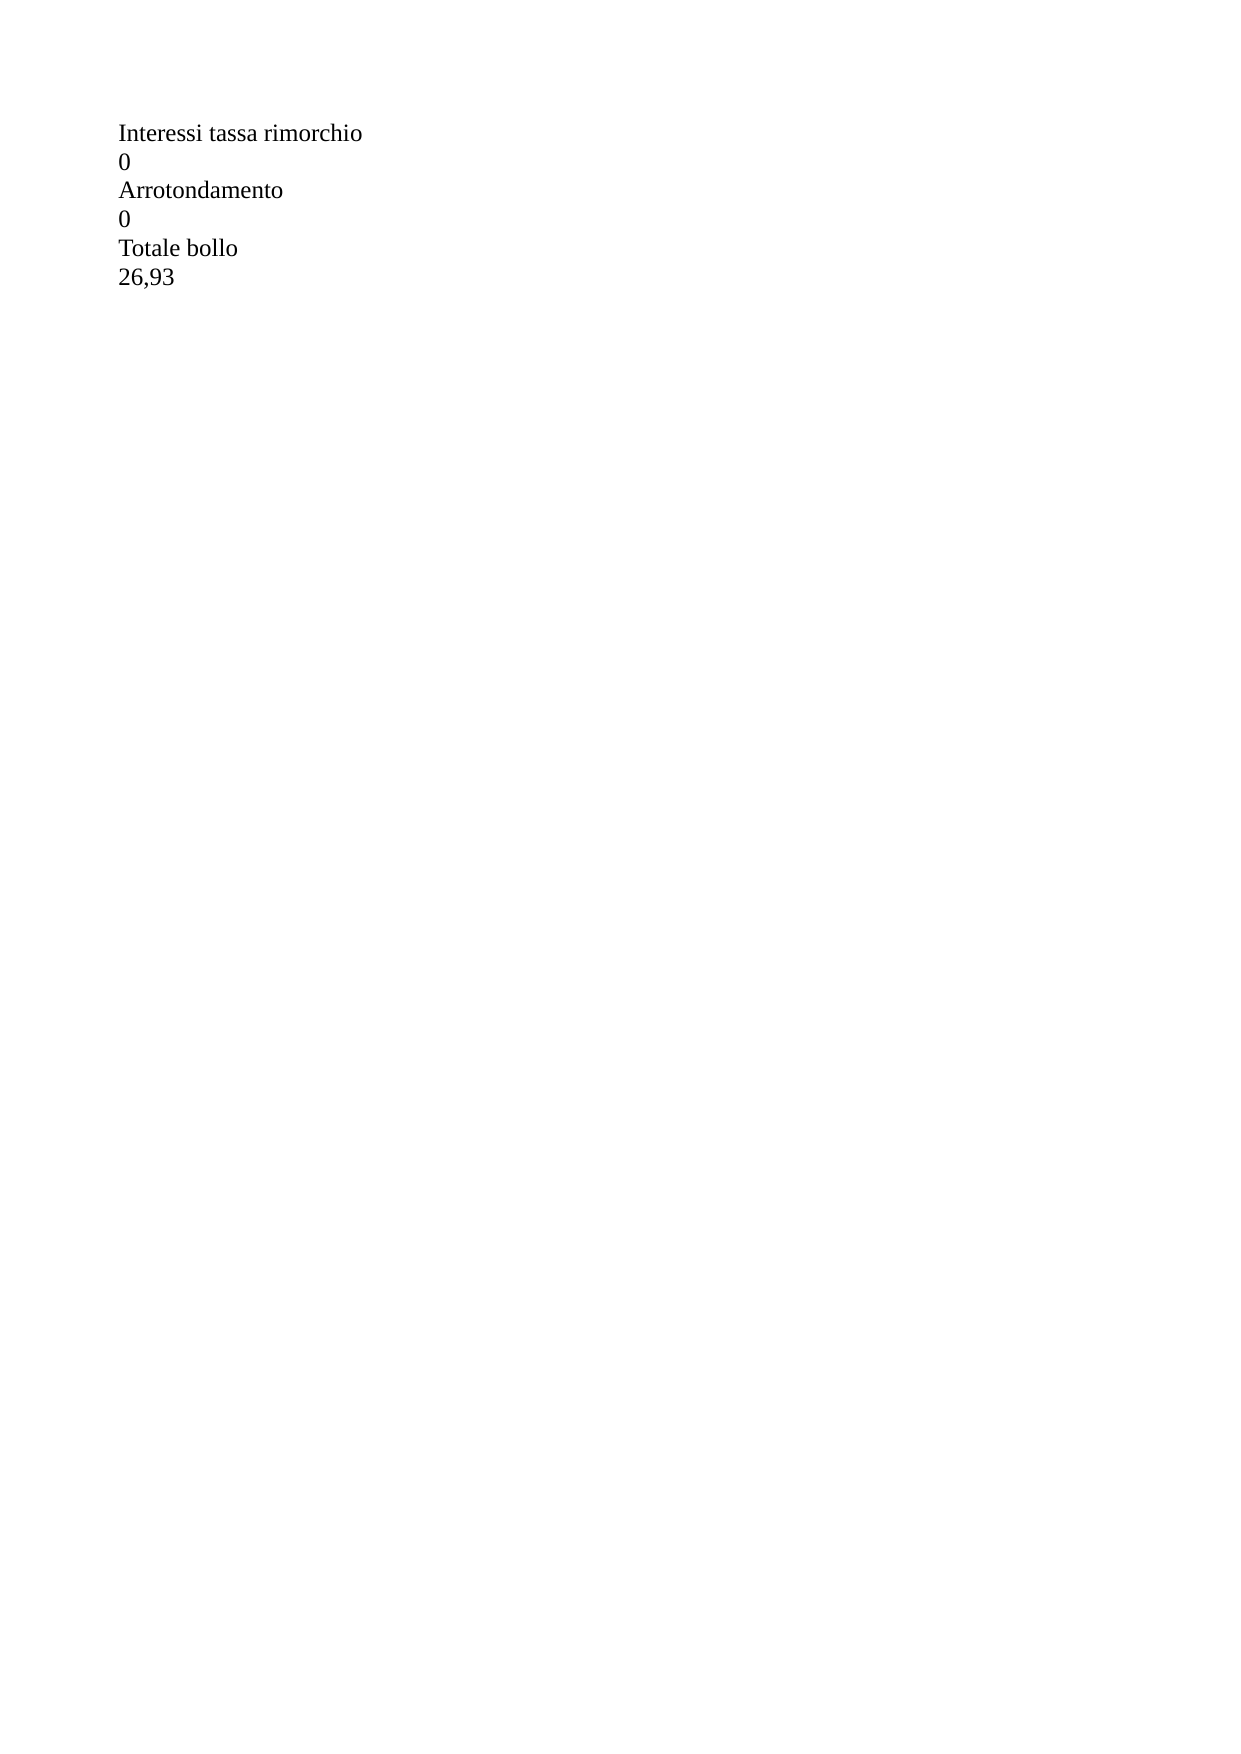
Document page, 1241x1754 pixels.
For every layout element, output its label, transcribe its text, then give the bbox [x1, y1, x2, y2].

text 26,93 [118, 262, 1122, 291]
text Interessi tassa rimorchio [118, 118, 1122, 147]
text Totale bollo [118, 233, 1122, 262]
text 0 [118, 147, 1122, 176]
text 0 [118, 204, 1122, 233]
text Arrotondamento [118, 176, 1122, 204]
